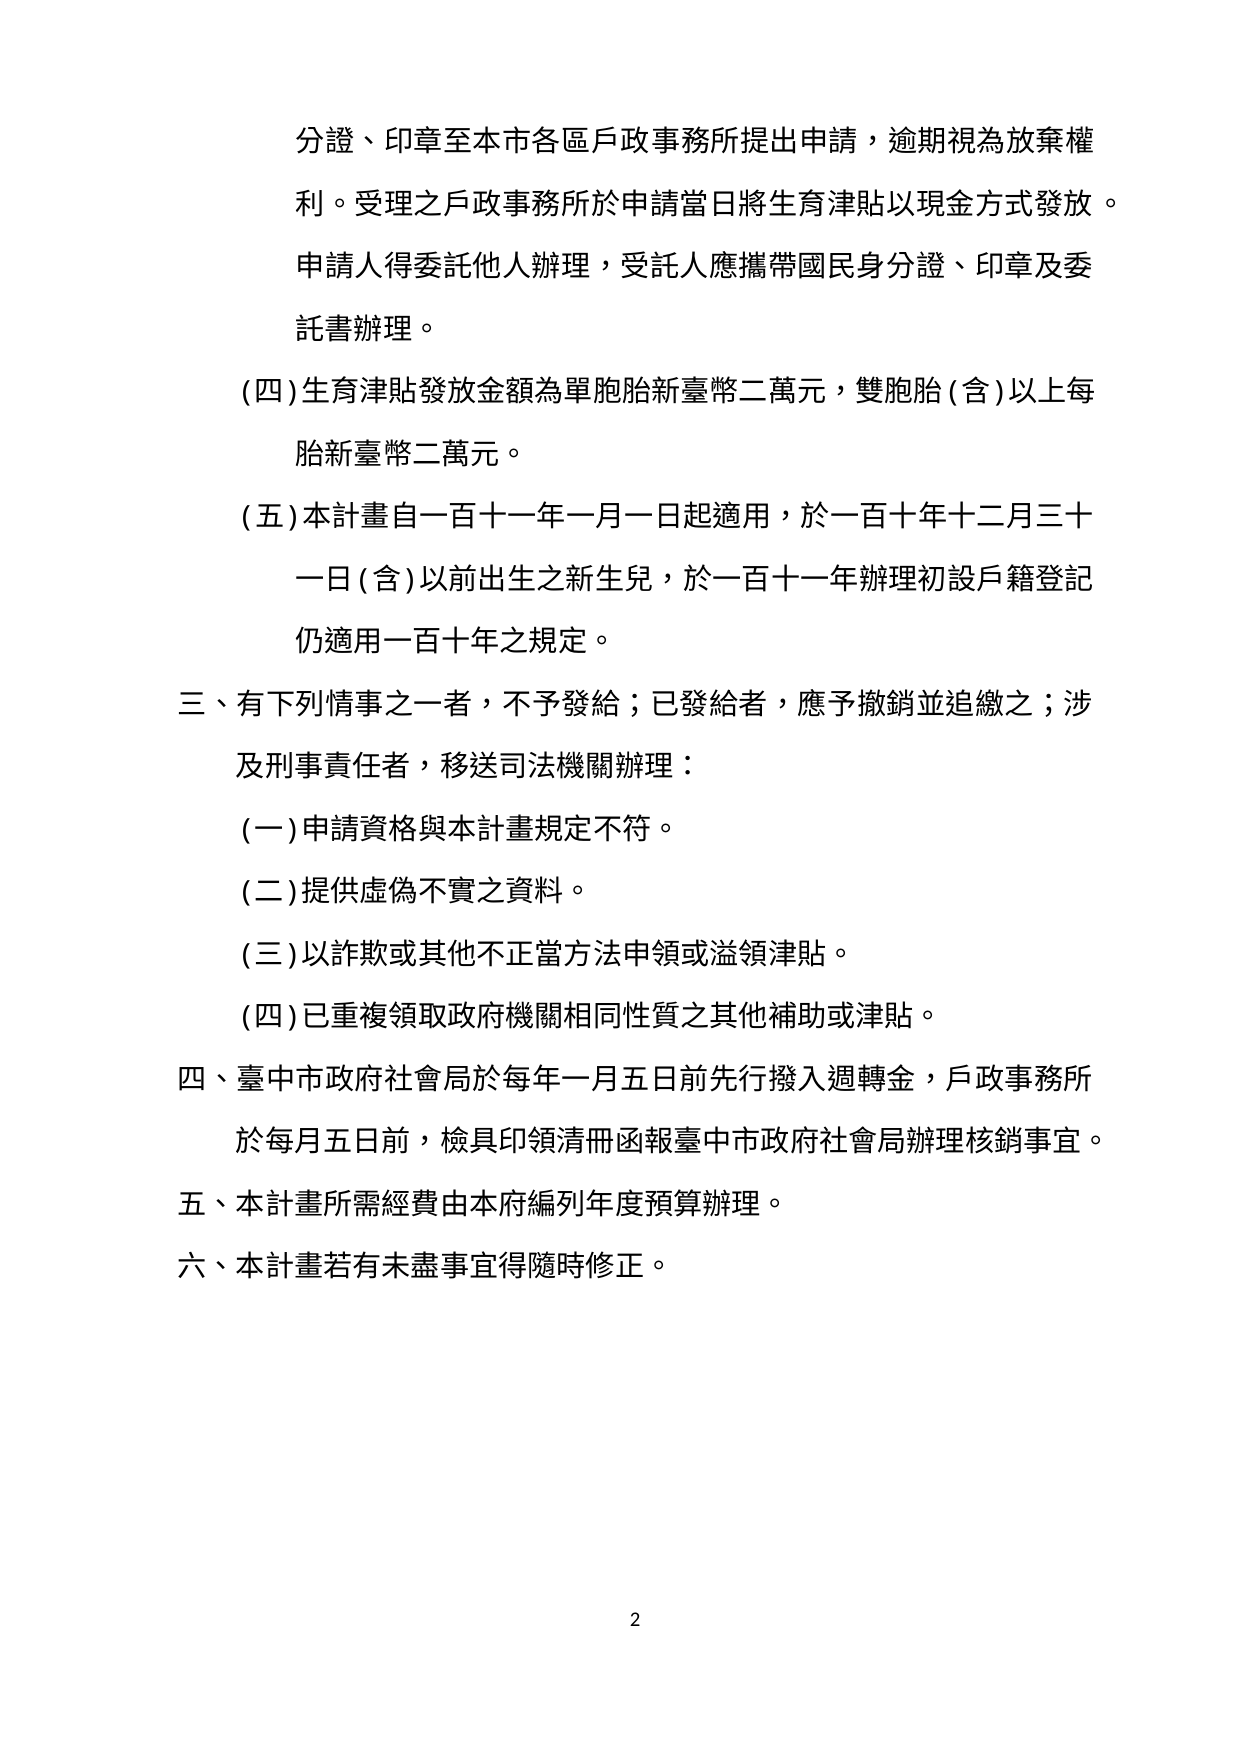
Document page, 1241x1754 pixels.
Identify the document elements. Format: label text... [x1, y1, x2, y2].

text (四)已重複領取政府機關相同性質之其他補助或津貼。 [237, 972, 1096, 1035]
text 四、臺中市政府社會局於每年一月五日前先行撥入週轉金，戶政事務所於每月五日前，檢具印領清冊函報臺中市政府社會局辦理核銷事宜。 [177, 1035, 1096, 1160]
text (三)申請人應於新生兒出生之次日起六個月內，持申請人之國民身分證、印章至本市各區戶政事務所提出申請，逾期視為放棄權利。受理之戶政事務所於申請當日將生育津貼以現金方式發放。申請人得委託他人辦理，受託人應攜帶國民身分證、印章及委託書辦理。 [237, 97, 1096, 347]
text 五、本計畫所需經費由本府編列年度預算辦理。 [177, 1160, 1096, 1222]
text (五)本計畫自一百十一年一月一日起適用，於一百十年十二月三十一日(含)以前出生之新生兒，於一百十一年辦理初設戶籍登記仍適用一百十年之規定。 [237, 472, 1096, 660]
text 三、有下列情事之一者，不予發給；已發給者，應予撤銷並追繳之；涉及刑事責任者，移送司法機關辦理： [177, 660, 1096, 785]
text 六、本計畫若有未盡事宜得隨時修正。 [177, 1222, 1096, 1285]
text (四)生育津貼發放金額為單胞胎新臺幣二萬元，雙胞胎(含)以上每胎新臺幣二萬元。 [237, 347, 1096, 472]
text (二)提供虛偽不實之資料。 [237, 847, 1096, 910]
text (三)以詐欺或其他不正當方法申領或溢領津貼。 [237, 910, 1096, 972]
text (一)申請資格與本計畫規定不符。 [237, 785, 1096, 847]
